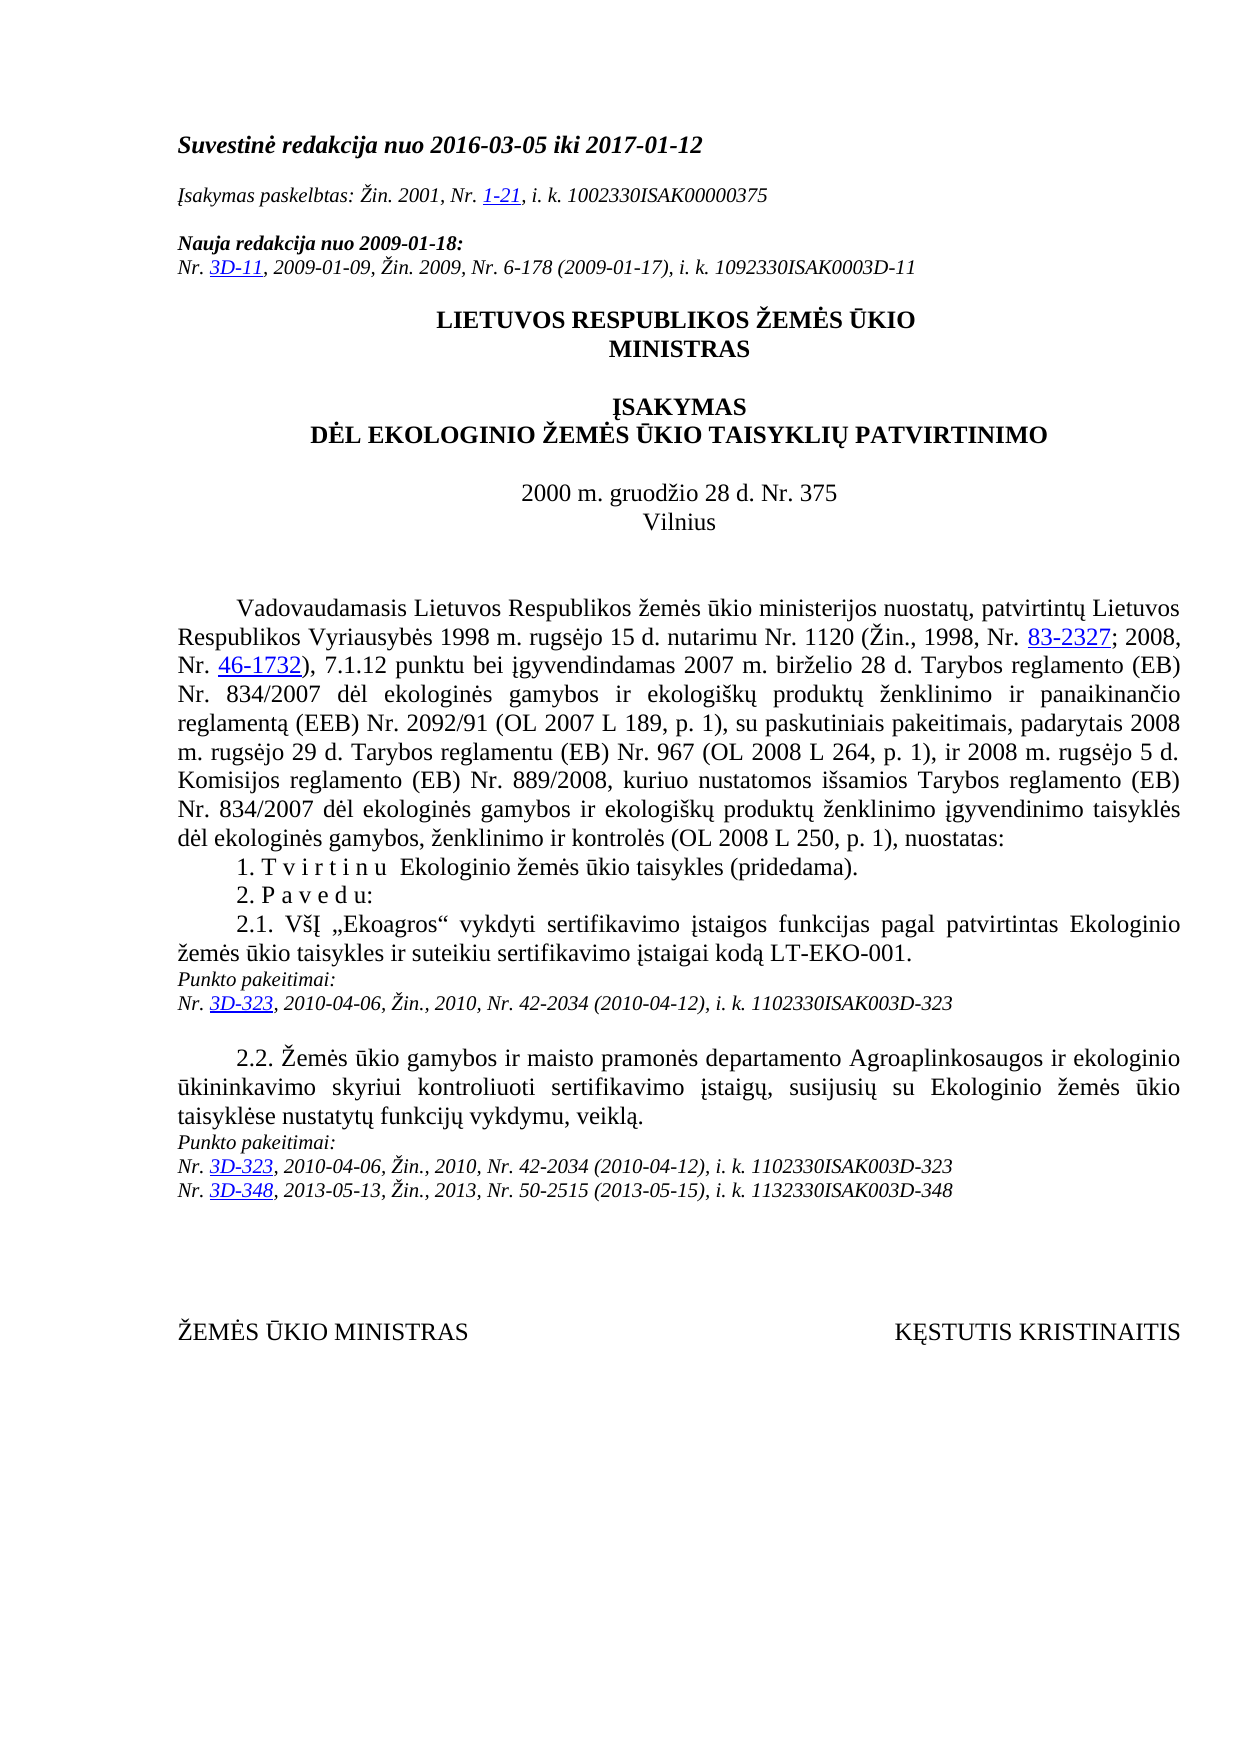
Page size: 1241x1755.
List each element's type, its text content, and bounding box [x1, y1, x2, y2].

text DĖL EKOLOGINIO ŽEMĖS ŪKIO TAISYKLIŲ PATVIRTINIMO [177, 420, 1181, 449]
text Vilnius [177, 507, 1181, 535]
text Vadovaudamasis Lietuvos Respublikos žemės ūkio ministerijos nuostatų, patvirtintų Lietuvos Respublikos Vyriausybės 1998 m. rugsėjo 15 d. nutarimu Nr. 1120 (Žin., 1998, Nr. 83-2327; 2008, Nr. 46-1732), 7.1.12 punktu bei įgyvendindamas 2007 m. birželio 28 d. Tarybos reglamento (EB) Nr. 834/2007 dėl ekologinės gamybos ir ekologiškų produktų ženklinimo ir panaikinančio reglamentą (EEB) Nr. 2092/91 (OL 2007 L 189, p. 1), su paskutiniais pakeitimais, padarytais 2008 m. rugsėjo 29 d. Tarybos reglamentu (EB) Nr. 967 (OL 2008 L 264, p. 1), ir 2008 m. rugsėjo 5 d. Komisijos reglamento (EB) Nr. 889/2008, kuriuo nustatomos išsamios Tarybos reglamento (EB) Nr. 834/2007 dėl ekologinės gamybos ir ekologiškų produktų ženklinimo įgyvendinimo taisyklės dėl ekologinės gamybos, ženklinimo ir kontrolės (OL 2008 L 250, p. 1), nuostatas: [177, 593, 1181, 852]
text Punkto pakeitimai: [177, 1130, 1181, 1154]
text 2000 m. gruodžio 28 d. Nr. 375 [177, 478, 1181, 507]
text Nr. 3D-323, 2010-04-06, Žin., 2010, Nr. 42-2034 (2010-04-12), i. k. 1102330ISAK003D-323 [177, 991, 1181, 1015]
text ĮSAKYMAS [177, 392, 1181, 420]
text Nauja redakcija nuo 2009-01-18: [177, 231, 1181, 255]
text 2.2. Žemės ūkio gamybos ir maisto pramonės departamento Agroaplinkosaugos ir ekologinio ūkininkavimo skyriui kontroliuoti sertifikavimo įstaigų, susijusių su Ekologinio žemės ūkio taisyklėse nustatytų funkcijų vykdymu, veiklą. [177, 1043, 1181, 1130]
text 1. Tvirtinu Ekologinio žemės ūkio taisykles (pridedama). [177, 852, 1181, 880]
text Nr. 3D-348, 2013-05-13, Žin., 2013, Nr. 50-2515 (2013-05-15), i. k. 1132330ISAK003D-348 [177, 1178, 1181, 1202]
text ŽEMĖS ŪKIO MINISTRAS KĘSTUTIS KRISTINAITIS [177, 1317, 1181, 1346]
text Punkto pakeitimai: [177, 967, 1181, 991]
text Įsakymas paskelbtas: Žin. 2001, Nr. 1-21, i. k. 1002330ISAK00000375 [177, 183, 1181, 207]
text Suvestinė redakcija nuo 2016-03-05 iki 2017-01-12 [177, 130, 1181, 159]
text Nr. 3D-323, 2010-04-06, Žin., 2010, Nr. 42-2034 (2010-04-12), i. k. 1102330ISAK003D-323 [177, 1154, 1181, 1178]
text 2. Pavedu: [177, 880, 1181, 909]
text MINISTRAS [177, 334, 1181, 363]
text Nr. 3D-11, 2009-01-09, Žin. 2009, Nr. 6-178 (2009-01-17), i. k. 1092330ISAK0003D-11 [177, 255, 1181, 279]
text LIETUVOS RESPUBLIKOS ŽEMĖS ŪKIO [177, 305, 1181, 334]
text 2.1. VšĮ „Ekoagros“ vykdyti sertifikavimo įstaigos funkcijas pagal patvirtintas Ekologinio žemės ūkio taisykles ir suteikiu sertifikavimo įstaigai kodą LT-EKO-001. [177, 909, 1181, 967]
